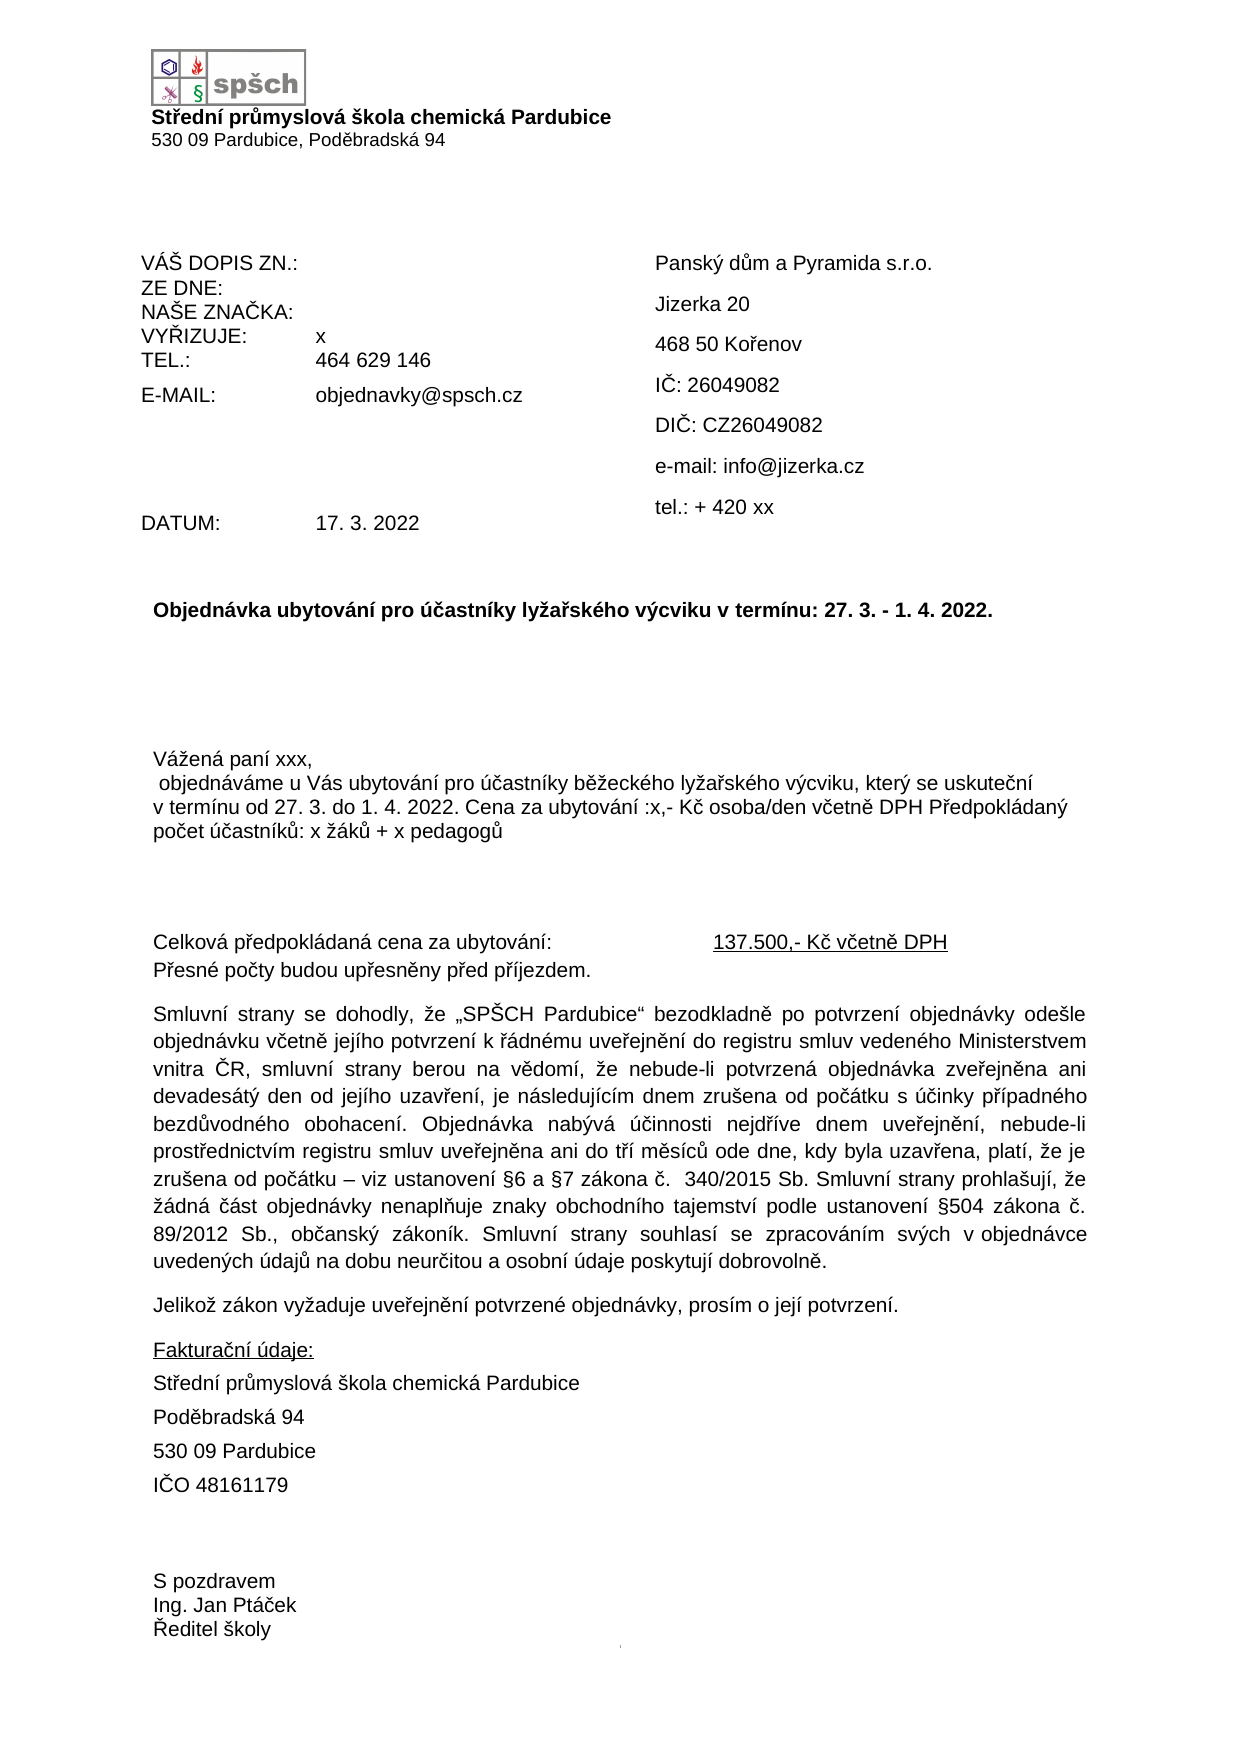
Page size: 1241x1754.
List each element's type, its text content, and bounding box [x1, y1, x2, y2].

text Střední průmyslová škola chemická Pardubice [153, 1371, 1087, 1395]
table_cell [315, 276, 531, 300]
text Jelikož zákon vyžaduje uveřejnění potvrzené objednávky, prosím o její potvrzení. [153, 1293, 1087, 1317]
text S pozdravem Ing. Jan Ptáček Ředitel školy [153, 1569, 1087, 1641]
text 530 09 Pardubice [153, 1439, 1087, 1463]
text Fakturační údaje: [153, 1337, 1087, 1361]
table_cell 17. 3. 2022 [315, 407, 531, 535]
text Smluvní strany se dohodly, že „SPŠCH Pardubice“ bezodkladně po potvrzení objednávky odešle objednávku včetně jejího potvrzení k řádnému uveřejnění do registru smluv vedeného Ministerstvem vnitra ČR, smluvní strany berou na vědomí, že nebude-li potvrzená objednávka zveřejněna ani devadesátý den od jejího uzavření, je následujícím dnem zrušena od počátku s účinky případného bezdůvodného obohacení. Objednávka nabývá účinnosti nejdříve dnem uveřejnění, nebude-li prostřednictvím registru smluv uveřejněna ani do tří měsíců ode dne, kdy byla uzavřena, platí, že je zrušena od počátku – viz ustanovení §6 a §7 zákona č. 340/2015 Sb. Smluvní strany prohlašují, že žádná část objednávky nenaplňuje znaky obchodního tajemství podle ustanovení §504 zákona č. 89/2012 Sb., občanský zákoník. Smluvní strany souhlasí se zpracováním svých v objednávce uvedených údajů na dobu neurčitou a osobní údaje poskytují dobrovolně. [153, 1002, 1087, 1273]
table_cell E-MAIL: [141, 383, 315, 407]
table_cell objednavky@spsch.cz [315, 383, 531, 407]
table_cell DATUM: [141, 407, 315, 535]
table_cell x [315, 324, 531, 348]
table_cell ZE DNE: [141, 276, 315, 300]
table_cell 464 629 146 [315, 348, 531, 383]
picture [151, 49, 307, 106]
text Přesné počty budou upřesněny před příjezdem. [153, 957, 1087, 981]
text Objednávka ubytování pro účastníky lyžařského výcviku v termínu: 27. 3. - 1. 4. 2022. [153, 598, 1087, 622]
table_cell NAŠE ZNAČKA: [141, 300, 315, 324]
text IČO 48161179 [153, 1472, 1087, 1496]
table_header [531, 251, 655, 535]
table_header Panský dům a Pyramida s.r.o. Jizerka 20 468 50 Kořenov IČ: 26049082 DIČ: CZ26049082 e-mail: info@jizerka.cz tel.: + 420 xx [655, 251, 1081, 535]
table_cell VYŘIZUJE: [141, 324, 315, 348]
text Celková předpokládaná cena za ubytování: 137.500,- Kč včetně DPH [153, 930, 1087, 954]
text Vážená paní xxx, objednáváme u Vás ubytování pro účastníky běžeckého lyžařského výcviku, který se uskuteční v termínu od 27. 3. do 1. 4. 2022. Cena za ubytování :x,- Kč osoba/den včetně DPH Předpokládaný počet účastníků: x žáků + x pedagogů [153, 747, 1087, 842]
table_cell [315, 300, 531, 324]
table_header [315, 251, 531, 276]
table_cell TEL.: [141, 348, 315, 383]
text Poděbradská 94 [153, 1405, 1087, 1429]
table_header VÁŠ DOPIS ZN.: [141, 251, 315, 276]
